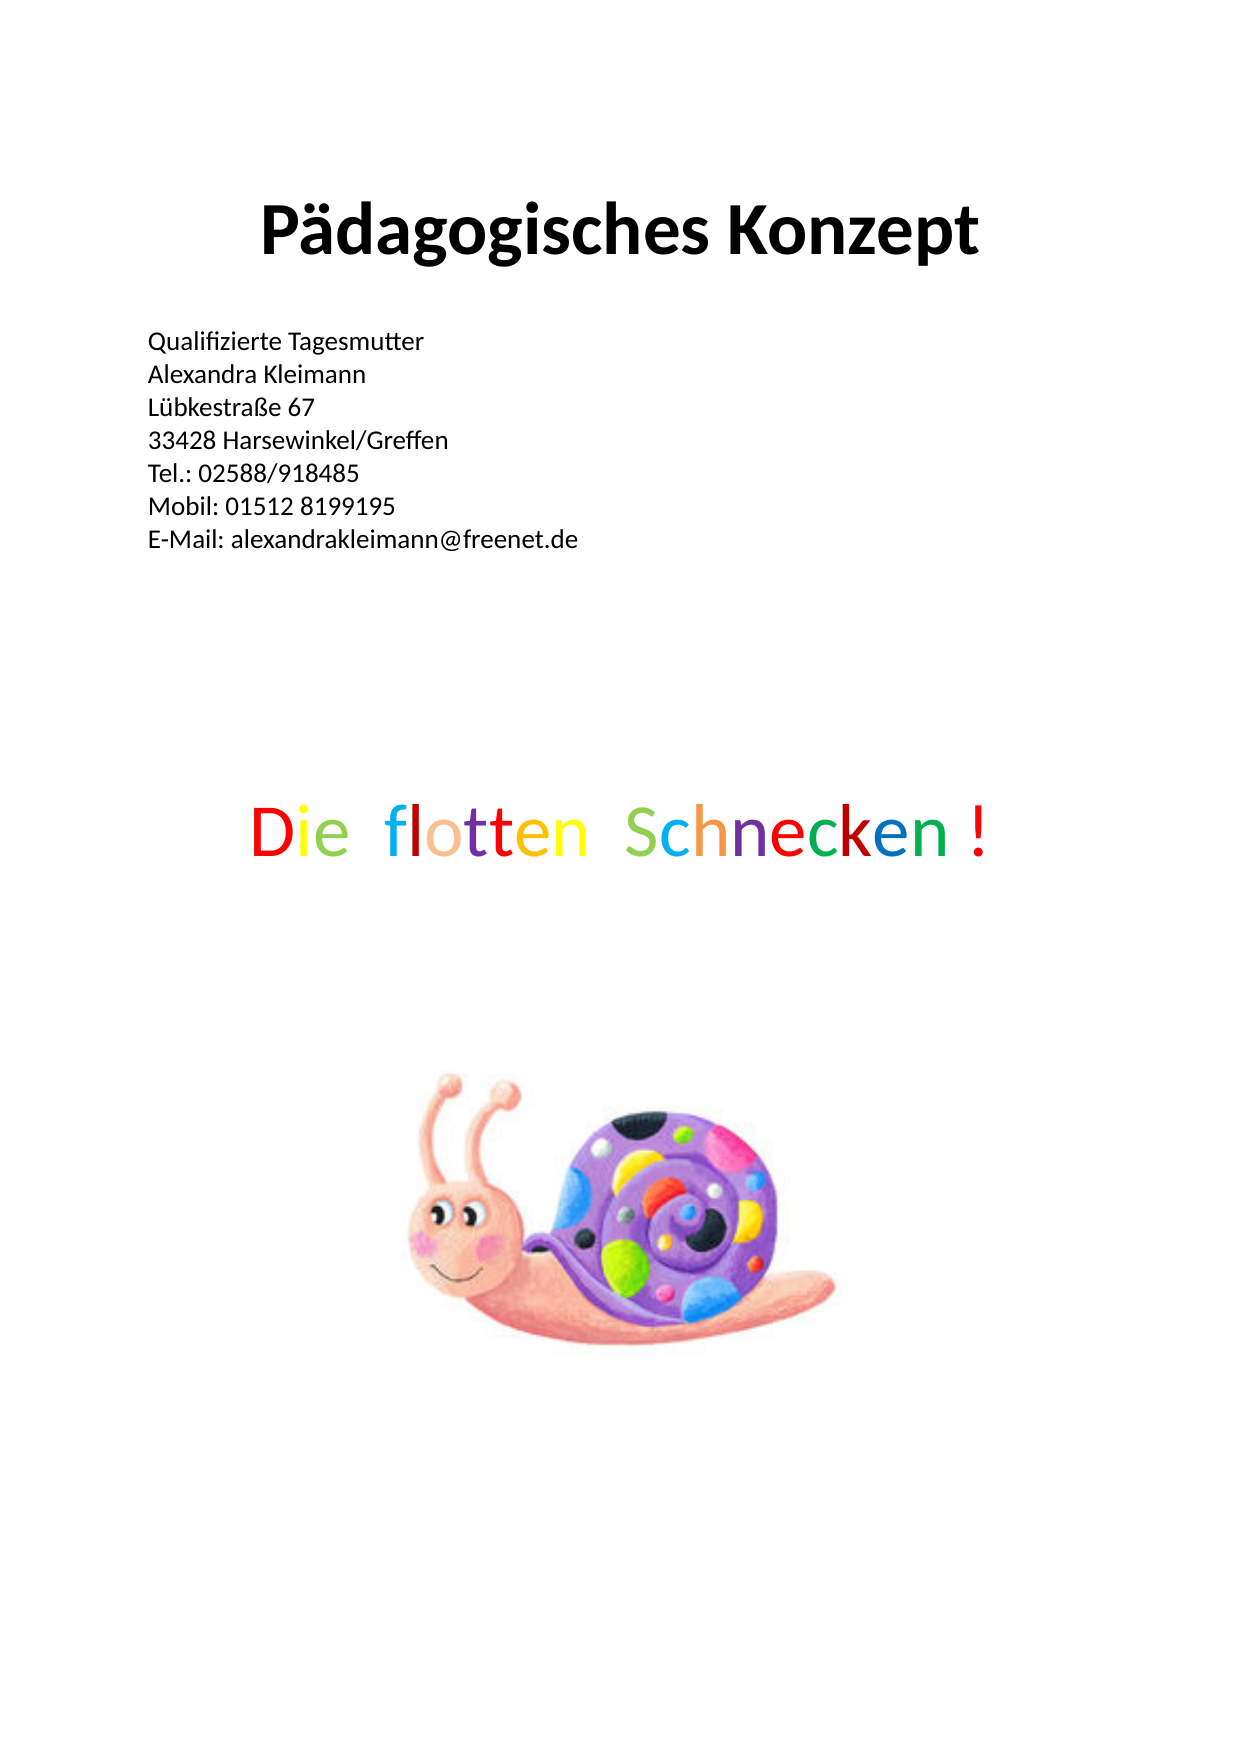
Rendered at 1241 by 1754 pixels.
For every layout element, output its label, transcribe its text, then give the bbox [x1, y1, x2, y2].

text 33428 Harsewinkel/Greffen [148, 423, 1093, 456]
text Die flotten Schnecken ! [148, 784, 1093, 876]
text E-Mail: alexandrakleimann@freenet.de [148, 522, 1093, 555]
text Pädagogisches Konzept [148, 182, 1093, 273]
text Lübkestraße 67 [148, 390, 1093, 423]
text Qualifizierte Tagesmutter [148, 324, 1093, 357]
text Alexandra Kleimann [148, 357, 1093, 390]
text Mobil: 01512 8199195 [148, 489, 1093, 522]
text Tel.: 02588/918485 [148, 456, 1093, 489]
